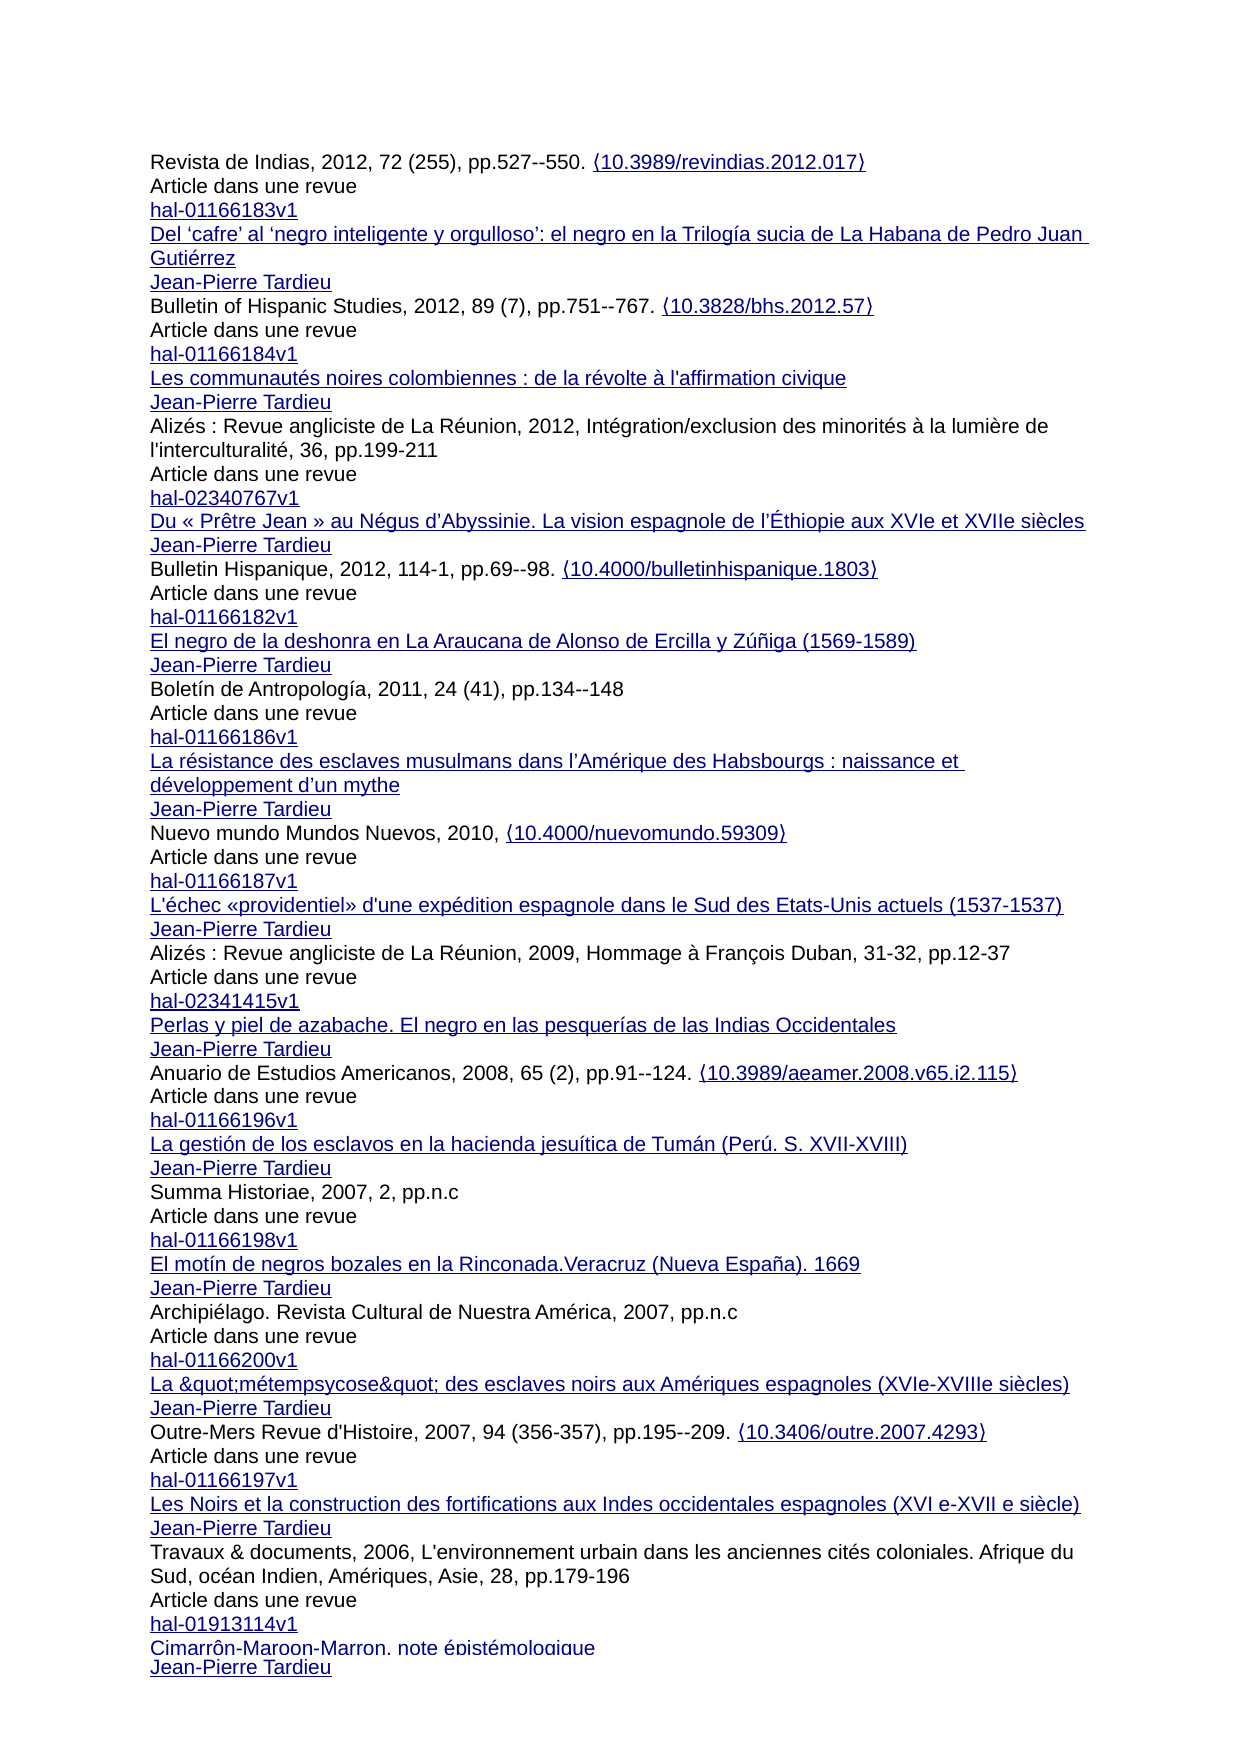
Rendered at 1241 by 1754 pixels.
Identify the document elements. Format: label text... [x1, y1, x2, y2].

table_cell Du « Prêtre Jean » au Négus d’Abyssinie. La vision espagnole de l’Éthiopie aux XVIe et XVIIe siècles Jean-Pierre Tardieu Bulletin Hispanique, 2012, 114-1, pp.69--98. ⟨10.4000/bulletinhispanique.1803⟩ Article dans une revue hal-01166182v1 [150, 509, 1090, 629]
table_cell Revista de Indias, 2012, 72 (255), pp.527--550. ⟨10.3989/revindias.2012.017⟩ Article dans une revue hal-01166183v1 [150, 150, 1090, 222]
table_cell Les communautés noires colombiennes : de la révolte à l'affirmation civique Jean-Pierre Tardieu Alizés : Revue angliciste de La Réunion, 2012, Intégration/exclusion des minorités à la lumière de l'interculturalité, 36, pp.199-211 Article dans une revue hal-02340767v1 [150, 366, 1090, 509]
table_cell Perlas y piel de azabache. El negro en las pesquerías de las Indias Occidentales Jean-Pierre Tardieu Anuario de Estudios Americanos, 2008, 65 (2), pp.91--124. ⟨10.3989/aeamer.2008.v65.i2.115⟩ Article dans une revue hal-01166196v1 [150, 1013, 1090, 1132]
table_cell El negro de la deshonra en La Araucana de Alonso de Ercilla y Zúñiga (1569-1589) Jean-Pierre Tardieu Boletín de Antropología, 2011, 24 (41), pp.134--148 Article dans une revue hal-01166186v1 [150, 629, 1090, 749]
table_cell Del ‘cafre’ al ‘negro inteligente y orgulloso’: el negro en la Trilogía sucia de La Habana de Pedro Juan Gutiérrez Jean-Pierre Tardieu Bulletin of Hispanic Studies, 2012, 89 (7), pp.751--767. ⟨10.3828/bhs.2012.57⟩ Article dans une revue hal-01166184v1 [150, 222, 1090, 366]
table_cell Cimarrôn-Maroon-Marron, note épistémologique Jean-Pierre Tardieu [150, 1635, 1090, 1679]
table_cell La &quot;métempsycose&quot; des esclaves noirs aux Amériques espagnoles (XVIe-XVIIIe siècles) Jean-Pierre Tardieu Outre-Mers Revue d'Histoire, 2007, 94 (356-357), pp.195--209. ⟨10.3406/outre.2007.4293⟩ Article dans une revue hal-01166197v1 [150, 1372, 1090, 1492]
table_cell La résistance des esclaves musulmans dans l’Amérique des Habsbourgs : naissance et développement d’un mythe Jean-Pierre Tardieu Nuevo mundo Mundos Nuevos, 2010, ⟨10.4000/nuevomundo.59309⟩ Article dans une revue hal-01166187v1 [150, 749, 1090, 893]
table_cell La gestión de los esclavos en la hacienda jesuítica de Tumán (Perú. S. XVII-XVIII) Jean-Pierre Tardieu Summa Historiae, 2007, 2, pp.n.c Article dans une revue hal-01166198v1 [150, 1132, 1090, 1252]
table_cell Les Noirs et la construction des fortifications aux Indes occidentales espagnoles (XVI e-XVII e siècle) Jean-Pierre Tardieu Travaux & documents, 2006, L'environnement urbain dans les anciennes cités coloniales. Afrique du Sud, océan Indien, Amériques, Asie, 28, pp.179-196 Article dans une revue hal-01913114v1 [150, 1492, 1090, 1635]
table_cell L'échec «providentiel» d'une expédition espagnole dans le Sud des Etats-Unis actuels (1537-1537) Jean-Pierre Tardieu Alizés : Revue angliciste de La Réunion, 2009, Hommage à François Duban, 31-32, pp.12-37 Article dans une revue hal-02341415v1 [150, 893, 1090, 1012]
table_cell El motín de negros bozales en la Rinconada.Veracruz (Nueva España). 1669 Jean-Pierre Tardieu Archipiélago. Revista Cultural de Nuestra América, 2007, pp.n.c Article dans une revue hal-01166200v1 [150, 1252, 1090, 1372]
